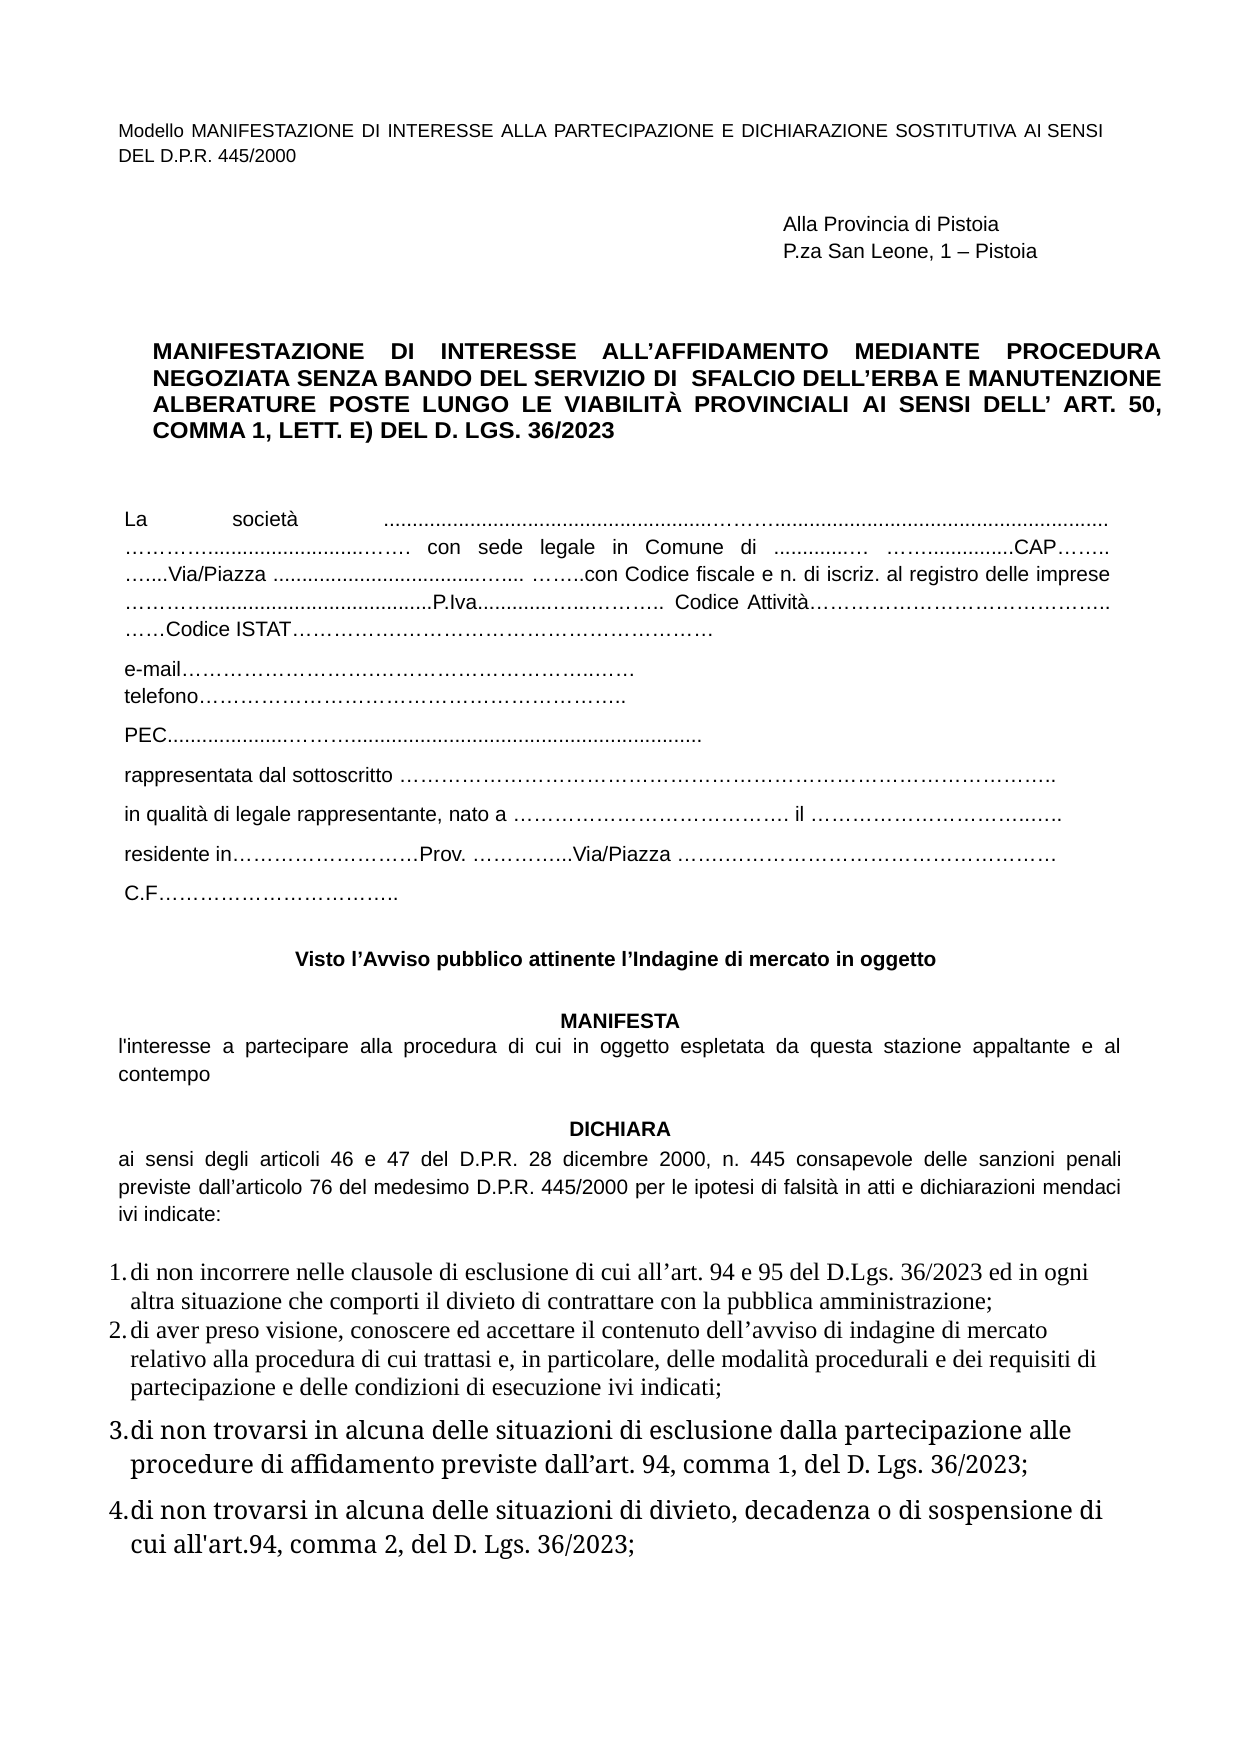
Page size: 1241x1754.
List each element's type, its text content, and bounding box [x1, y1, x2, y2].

text C.F…………………………….. [124, 881, 1110, 905]
subtitle Visto l’Avviso pubblico attinente l’Indagine di mercato in oggetto [118, 921, 1122, 971]
subtitle MANIFESTA [118, 983, 1122, 1033]
text in qualità di legale rappresentante, nato a …………………………………. il …………………………..….. [124, 802, 1110, 826]
list di non incorrere nelle clausole di esclusione di cui all’art. 94 e 95 del D.Lgs. 36/2023 ed in ogni altra situazione che comporti il divieto di contrattare con la pubblica amministrazione; [109, 1257, 1122, 1315]
text e-mail……………………….…………………………..……telefono…………………………………………………….. [124, 656, 1110, 708]
text ai sensi degli articoli 46 e 47 del D.P.R. 28 dicembre 2000, n. 445 consapevole delle sanzioni penali previste dall’articolo 76 del medesimo D.P.R. 445/2000 per le ipotesi di falsità in atti e dichiarazioni mendaci ivi indicate: [118, 1147, 1122, 1226]
text residente in………………………Prov. …………...Via/Piazza …….………………………………………… [124, 841, 1110, 865]
text Modello MANIFESTAZIONE DI INTERESSE ALLA PARTECIPAZIONE E DICHIARAZIONE SOSTITUTIVA AI SENSI DEL D.P.R. 445/2000 [118, 120, 1122, 166]
text La società .........................................................………..........................................................…………...........................……. con sede legale in Comune di .............… ……...............CAP……..…....Via/Piazza ....................................….... ……..con Codice fiscale e n. di iscriz. al registro delle imprese ………….......................................P.Iva.............…...……….. Codice Attività……………………………………..……Codice ISTAT…………….……………………………………… [124, 507, 1110, 641]
subtitle DICHIARA [118, 1117, 1122, 1141]
text rappresentata dal sottoscritto ………………………………………………………………………………….. [124, 763, 1110, 787]
list di non trovarsi in alcuna delle situazioni di esclusione dalla partecipazione alle procedure di affidamento previste dall’art. 94, comma 1, del D. Lgs. 36/2023; [109, 1413, 1122, 1481]
text PEC.....................………............................................................. [124, 723, 1110, 747]
list di non trovarsi in alcuna delle situazioni di divieto, decadenza o di sospensione di cui all'art.94, comma 2, del D. Lgs. 36/2023; [109, 1493, 1122, 1561]
subtitle manifestazione di interesse all’affidamento mediante procedura negoziata SENZA BANDO del servizio di SFALCIO DELL’ERBA E MANUTENZIONE ALBERATURE POSTE LUNGO LE VIABILITÀ PROVINCIALI AI SENSI DELL’ art. 50, comma 1, lett. e) del D. Lgs. 36/2023 [152, 338, 1162, 444]
text l'interesse a partecipare alla procedura di cui in oggetto espletata da questa stazione appaltante e al contempo [118, 1034, 1122, 1085]
list di aver preso visione, conoscere ed accettare il contenuto dell’avviso di indagine di mercato relativo alla procedura di cui trattasi e, in particolare, delle modalità procedurali e dei requisiti di partecipazione e delle condizioni di esecuzione ivi indicati; [109, 1315, 1122, 1401]
text Alla Provincia di Pistoia P.za San Leone, 1 – Pistoia [118, 212, 1106, 263]
